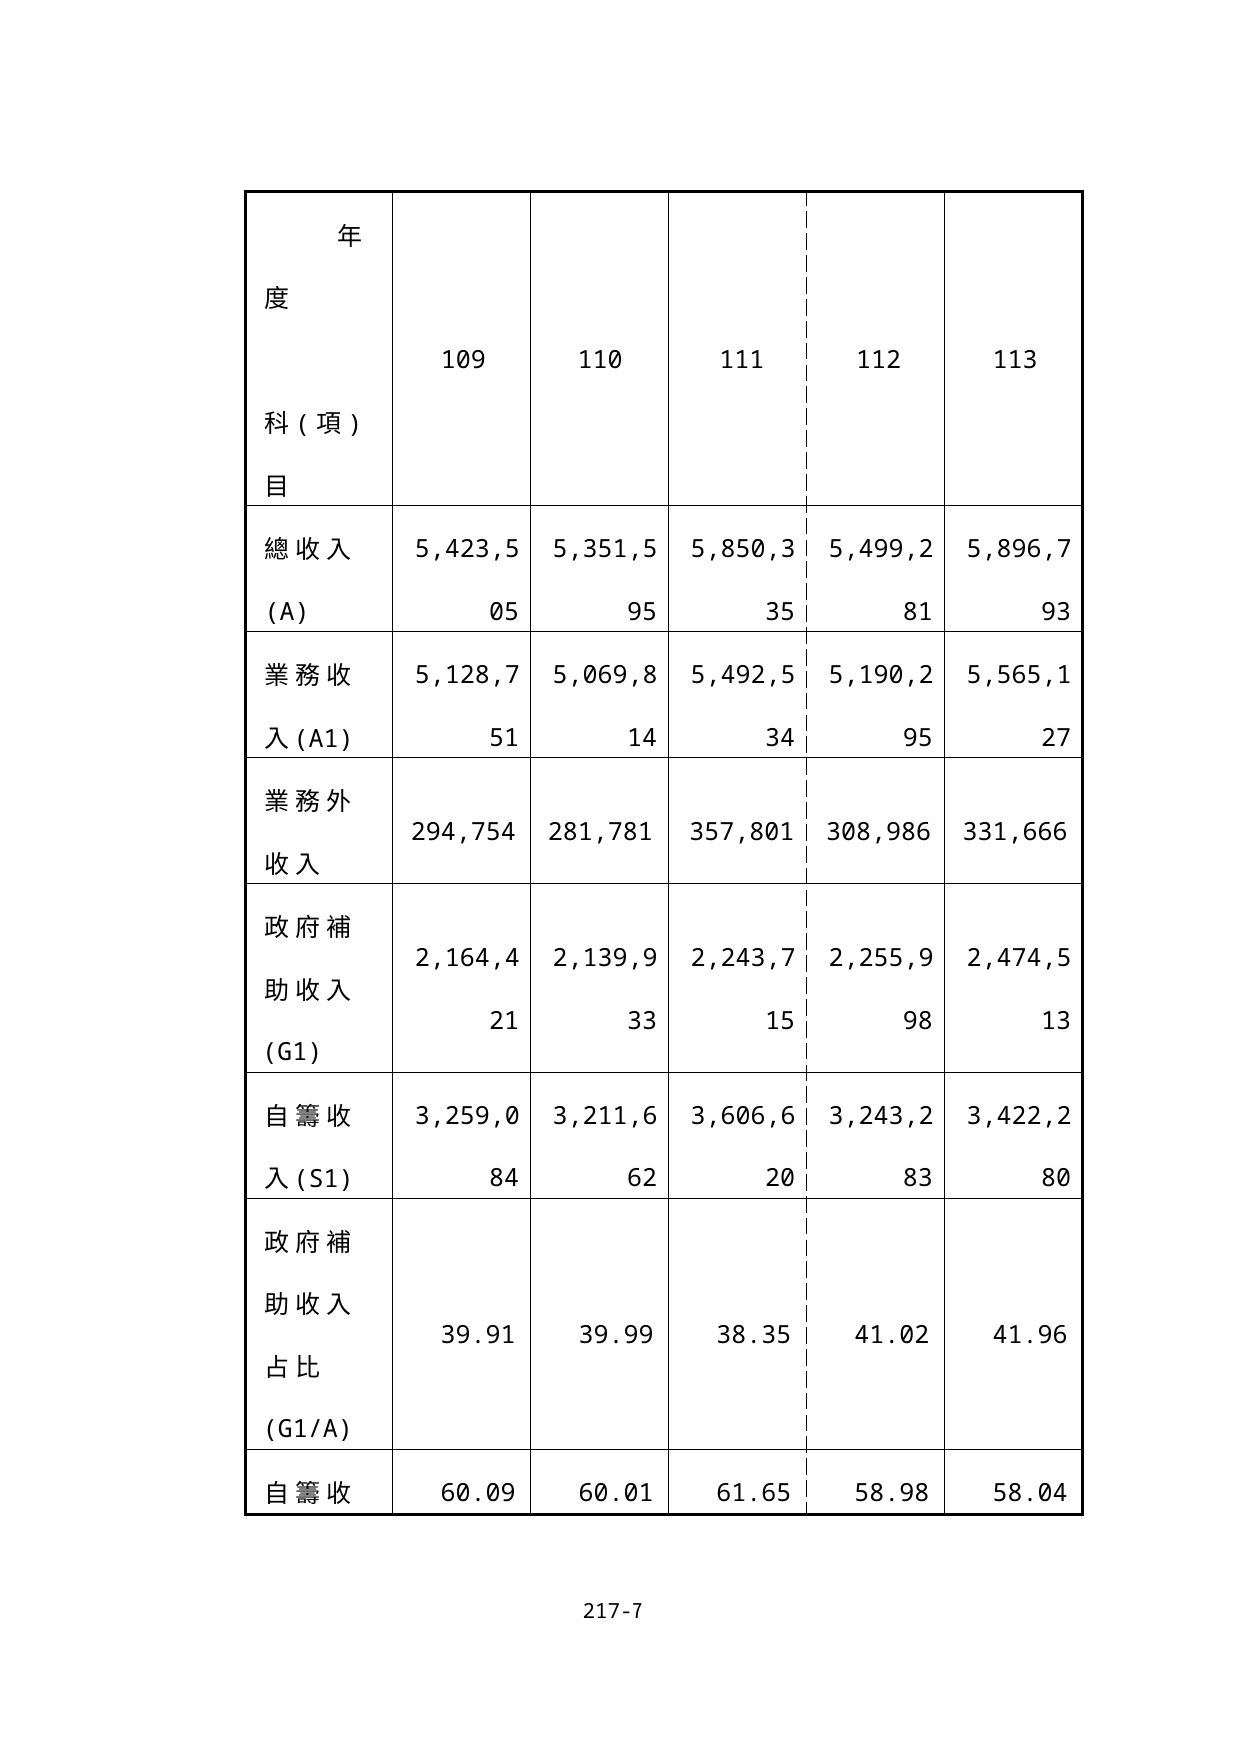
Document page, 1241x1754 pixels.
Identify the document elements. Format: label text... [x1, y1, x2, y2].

table_cell 2,243,715 [669, 884, 807, 1072]
table_cell 5,896,793 [945, 506, 1081, 631]
table_cell 58.98 [807, 1450, 944, 1512]
table_cell 331,666 [945, 758, 1081, 883]
table_cell 5,499,281 [807, 506, 944, 631]
table_cell 3,606,620 [669, 1073, 807, 1198]
table_cell 41.02 [807, 1199, 944, 1449]
table_cell 39.91 [393, 1199, 530, 1449]
table_cell 5,128,751 [393, 632, 530, 757]
table_cell 政府補助收入占比(G1/A) [247, 1199, 392, 1449]
table_cell 357,801 [669, 758, 807, 883]
table_cell 自籌收 [247, 1450, 392, 1512]
table_header 年度 科(項)目 [247, 193, 392, 505]
table_cell 2,474,513 [945, 884, 1081, 1072]
table_header 110 [531, 193, 668, 505]
table_cell 5,069,814 [531, 632, 668, 757]
table_cell 5,850,335 [669, 506, 807, 631]
table_cell 38.35 [669, 1199, 807, 1449]
table_cell 281,781 [531, 758, 668, 883]
table_cell 業務外收入 [247, 758, 392, 883]
table_header 111 [669, 193, 807, 505]
table_cell 60.01 [531, 1450, 668, 1512]
table_cell 5,351,595 [531, 506, 668, 631]
table_cell 5,190,295 [807, 632, 944, 757]
table_cell 60.09 [393, 1450, 530, 1512]
table_cell 5,565,127 [945, 632, 1081, 757]
table_cell 業務收入(A1) [247, 632, 392, 757]
table_cell 5,492,534 [669, 632, 807, 757]
table_cell 2,255,998 [807, 884, 944, 1072]
table_cell 61.65 [669, 1450, 807, 1512]
table_cell 308,986 [807, 758, 944, 883]
table_cell 2,164,421 [393, 884, 530, 1072]
table_cell 3,259,084 [393, 1073, 530, 1198]
table_header 109 [393, 193, 530, 505]
table_cell 2,139,933 [531, 884, 668, 1072]
table_cell 39.99 [531, 1199, 668, 1449]
table_cell 294,754 [393, 758, 530, 883]
table_cell 自籌收入(S1) [247, 1073, 392, 1198]
table_cell 3,243,283 [807, 1073, 944, 1198]
table_cell 政府補助收入(G1) [247, 884, 392, 1072]
table_cell 58.04 [945, 1450, 1081, 1512]
table_header 113 [945, 193, 1081, 505]
table_cell 5,423,505 [393, 506, 530, 631]
table_cell 3,422,280 [945, 1073, 1081, 1198]
table_cell 總收入(A) [247, 506, 392, 631]
table_cell 41.96 [945, 1199, 1081, 1449]
table_cell 3,211,662 [531, 1073, 668, 1198]
table_header 112 [807, 193, 944, 505]
